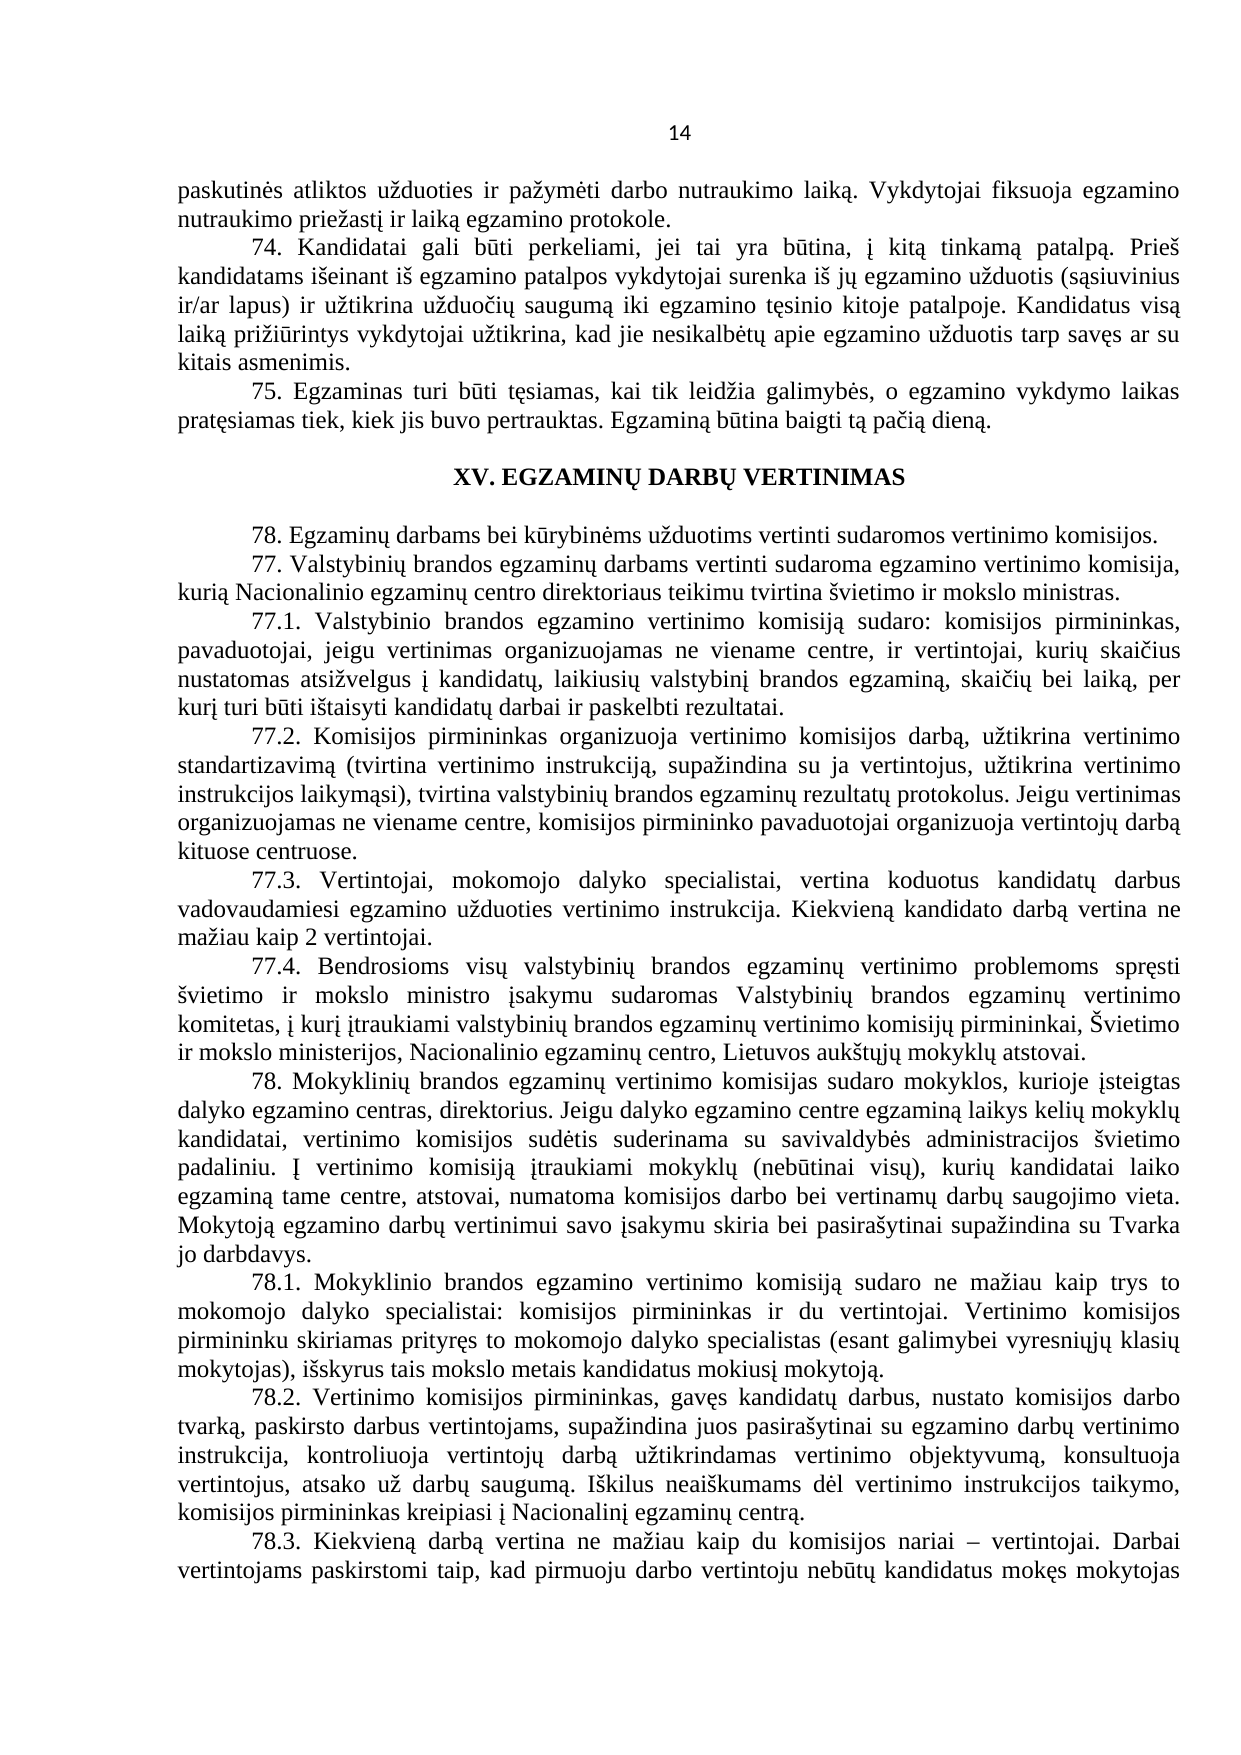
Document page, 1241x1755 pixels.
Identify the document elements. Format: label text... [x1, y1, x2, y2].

text 78.2. Vertinimo komisijos pirmininkas, gavęs kandidatų darbus, nustato komisijos darbo tvarką, paskirsto darbus vertintojams, supažindina juos pasirašytinai su egzamino darbų vertinimo instrukcija, kontroliuoja vertintojų darbą užtikrindamas vertinimo objektyvumą, konsultuoja vertintojus, atsako už darbų saugumą. Iškilus neaiškumams dėl vertinimo instrukcijos taikymo, komisijos pirmininkas kreipiasi į Nacionalinį egzaminų centrą. [177, 1382, 1181, 1526]
text paskutinės atliktos užduoties ir pažymėti darbo nutraukimo laiką. Vykdytojai fiksuoja egzamino nutraukimo priežastį ir laiką egzamino protokole. [177, 175, 1181, 232]
text 77.1. Valstybinio brandos egzamino vertinimo komisiją sudaro: komisijos pirmininkas, pavaduotojai, jeigu vertinimas organizuojamas ne viename centre, ir vertintojai, kurių skaičius nustatomas atsižvelgus į kandidatų, laikiusių valstybinį brandos egzaminą, skaičių bei laiką, per kurį turi būti ištaisyti kandidatų darbai ir paskelbti rezultatai. [177, 606, 1181, 721]
text 75. Egzaminas turi būti tęsiamas, kai tik leidžia galimybės, o egzamino vykdymo laikas pratęsiamas tiek, kiek jis buvo pertrauktas. Egzaminą būtina baigti tą pačią dieną. [177, 376, 1181, 434]
text 78.1. Mokyklinio brandos egzamino vertinimo komisiją sudaro ne mažiau kaip trys to mokomojo dalyko specialistai: komisijos pirmininkas ir du vertintojai. Vertinimo komisijos pirmininku skiriamas prityręs to mokomojo dalyko specialistas (esant galimybei vyresniųjų klasių mokytojas), išskyrus tais mokslo metais kandidatus mokiusį mokytoją. [177, 1267, 1181, 1382]
text XV. EGZAMINŲ DARBŲ VERTINIMAS [177, 462, 1181, 491]
text 78.3. Kiekvieną darbą vertina ne mažiau kaip du komisijos nariai – vertintojai. Darbai vertintojams paskirstomi taip, kad pirmuoju darbo vertintoju nebūtų kandidatus mokęs mokytojas [177, 1526, 1181, 1584]
text 78. Egzaminų darbams bei kūrybinėms užduotims vertinti sudaromos vertinimo komisijos. [177, 520, 1181, 549]
text 74. Kandidatai gali būti perkeliami, jei tai yra būtina, į kitą tinkamą patalpą. Prieš kandidatams išeinant iš egzamino patalpos vykdytojai surenka iš jų egzamino užduotis (sąsiuvinius ir/ar lapus) ir užtikrina užduočių saugumą iki egzamino tęsinio kitoje patalpoje. Kandidatus visą laiką prižiūrintys vykdytojai užtikrina, kad jie nesikalbėtų apie egzamino užduotis tarp savęs ar su kitais asmenimis. [177, 232, 1181, 376]
text 77.2. Komisijos pirmininkas organizuoja vertinimo komisijos darbą, užtikrina vertinimo standartizavimą (tvirtina vertinimo instrukciją, supažindina su ja vertintojus, užtikrina vertinimo instrukcijos laikymąsi), tvirtina valstybinių brandos egzaminų rezultatų protokolus. Jeigu vertinimas organizuojamas ne viename centre, komisijos pirmininko pavaduotojai organizuoja vertintojų darbą kituose centruose. [177, 721, 1181, 865]
text 77.3. Vertintojai, mokomojo dalyko specialistai, vertina koduotus kandidatų darbus vadovaudamiesi egzamino užduoties vertinimo instrukcija. Kiekvieną kandidato darbą vertina ne mažiau kaip 2 vertintojai. [177, 865, 1181, 951]
text 78. Mokyklinių brandos egzaminų vertinimo komisijas sudaro mokyklos, kurioje įsteigtas dalyko egzamino centras, direktorius. Jeigu dalyko egzamino centre egzaminą laikys kelių mokyklų kandidatai, vertinimo komisijos sudėtis suderinama su savivaldybės administracijos švietimo padaliniu. Į vertinimo komisiją įtraukiami mokyklų (nebūtinai visų), kurių kandidatai laiko egzaminą tame centre, atstovai, numatoma komisijos darbo bei vertinamų darbų saugojimo vieta. Mokytoją egzamino darbų vertinimui savo įsakymu skiria bei pasirašytinai supažindina su Tvarka jo darbdavys. [177, 1066, 1181, 1267]
text 77.4. Bendrosioms visų valstybinių brandos egzaminų vertinimo problemoms spręsti švietimo ir mokslo ministro įsakymu sudaromas Valstybinių brandos egzaminų vertinimo komitetas, į kurį įtraukiami valstybinių brandos egzaminų vertinimo komisijų pirmininkai, Švietimo ir mokslo ministerijos, Nacionalinio egzaminų centro, Lietuvos aukštųjų mokyklų atstovai. [177, 951, 1181, 1066]
text 77. Valstybinių brandos egzaminų darbams vertinti sudaroma egzamino vertinimo komisija, kurią Nacionalinio egzaminų centro direktoriaus teikimu tvirtina švietimo ir mokslo ministras. [177, 549, 1181, 606]
